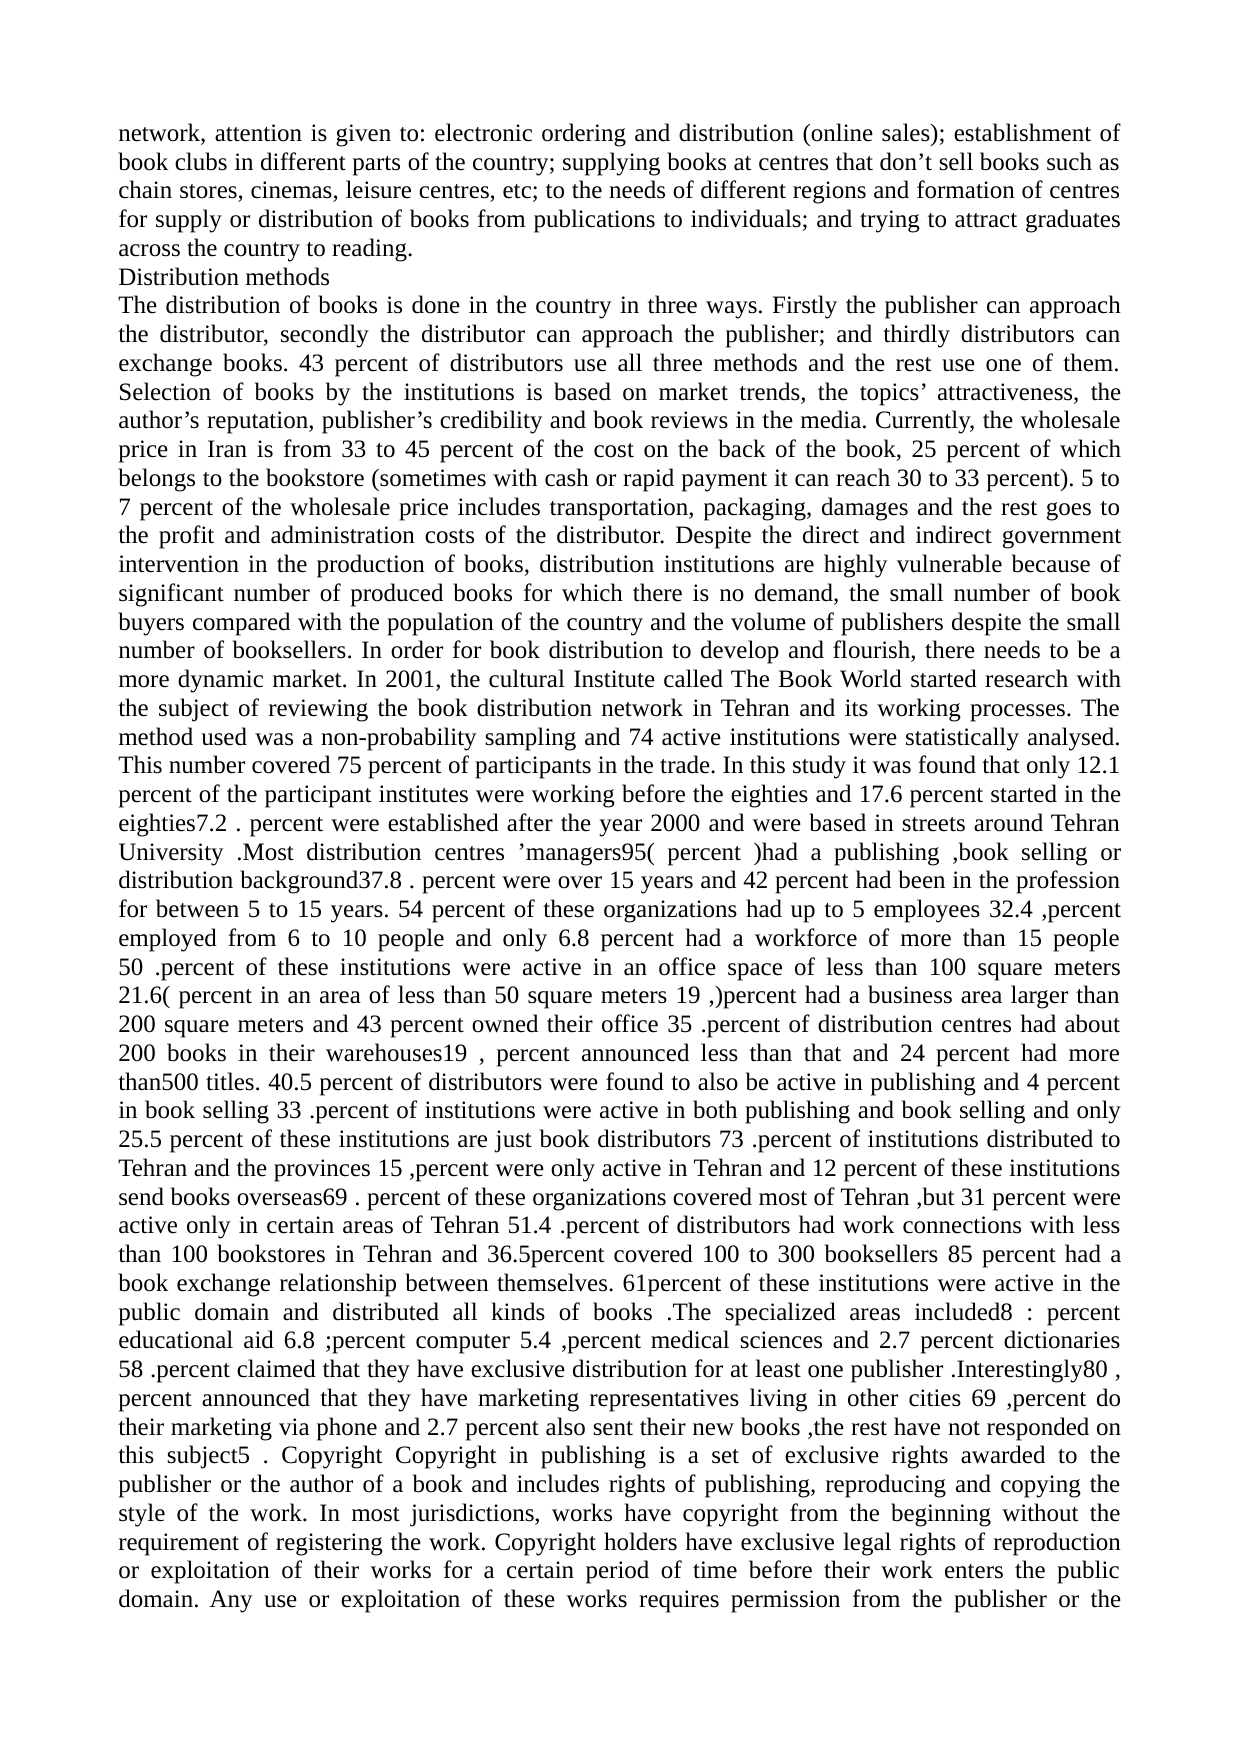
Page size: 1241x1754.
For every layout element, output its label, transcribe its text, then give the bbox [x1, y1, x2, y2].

text network, attention is given to: electronic ordering and distribution (online sales); establishment of book clubs in different parts of the country; supplying books at centres that don’t sell books such as chain stores, cinemas, leisure centres, etc; to the needs of different regions and formation of centres for supply or distribution of books from publications to individuals; and trying to attract graduates across the country to reading. [118, 118, 1122, 262]
text The distribution of books is done in the country in three ways. Firstly the publisher can approach the distributor, secondly the distributor can approach the publisher; and thirdly distributors can exchange books. 43 percent of distributors use all three methods and the rest use one of them. Selection of books by the institutions is based on market trends, the topics’ attractiveness, the author’s reputation, publisher’s credibility and book reviews in the media. Currently, the wholesale price in Iran is from 33 to 45 percent of the cost on the back of the book, 25 percent of which belongs to the bookstore (sometimes with cash or rapid payment it can reach 30 to 33 percent). 5 to 7 percent of the wholesale price includes transportation, packaging, damages and the rest goes to the profit and administration costs of the distributor. Despite the direct and indirect government intervention in the production of books, distribution institutions are highly vulnerable because of significant number of produced books for which there is no demand, the small number of book buyers compared with the population of the country and the volume of publishers despite the small number of booksellers. In order for book distribution to develop and flourish, there needs to be a more dynamic market. In 2001, the cultural Institute called The Book World started research with the subject of reviewing the book distribution network in Tehran and its working processes. The method used was a non-probability sampling and 74 active institutions were statistically analysed. This number covered 75 percent of participants in the trade. In this study it was found that only 12.1 percent of the participant institutes were working before the eighties and 17.6 percent started in the eighties7.2 . percent were established after the year 2000 and were based in streets around Tehran University .Most distribution centres ’managers95( percent )had a publishing ,book selling or distribution background37.8 . percent were over 15 years and 42 percent had been in the profession for between 5 to 15 years. 54 percent of these organizations had up to 5 employees 32.4 ,percent employed from 6 to 10 people and only 6.8 percent had a workforce of more than 15 people 50 .percent of these institutions were active in an office space of less than 100 square meters 21.6( percent in an area of less than 50 square meters 19 ,)percent had a business area larger than 200 square meters and 43 percent owned their office 35 .percent of distribution centres had about 200 books in their warehouses19 , percent announced less than that and 24 percent had more than500 titles. 40.5 percent of distributors were found to also be active in publishing and 4 percent in book selling 33 .percent of institutions were active in both publishing and book selling and only 25.5 percent of these institutions are just book distributors 73 .percent of institutions distributed to Tehran and the provinces 15 ,percent were only active in Tehran and 12 percent of these institutions send books overseas69 . percent of these organizations covered most of Tehran ,but 31 percent were active only in certain areas of Tehran 51.4 .percent of distributors had work connections with less than 100 bookstores in Tehran and 36.5percent covered 100 to 300 booksellers 85 percent had a book exchange relationship between themselves. 61percent of these institutions were active in the public domain and distributed all kinds of books .The specialized areas included8 : percent educational aid 6.8 ;percent computer 5.4 ,percent medical sciences and 2.7 percent dictionaries 58 .percent claimed that they have exclusive distribution for at least one publisher .Interestingly80 , percent announced that they have marketing representatives living in other cities 69 ,percent do their marketing via phone and 2.7 percent also sent their new books ,the rest have not responded on this subject5 . Copyright Copyright in publishing is a set of exclusive rights awarded to the publisher or the author of a book and includes rights of publishing, reproducing and copying the style of the work. In most jurisdictions, works have copyright from the beginning without the requirement of registering the work. Copyright holders have exclusive legal rights of reproduction or exploitation of their works for a certain period of time before their work enters the public domain. Any use or exploitation of these works requires permission from the publisher or the [118, 291, 1122, 1613]
text Distribution methods [118, 262, 1122, 291]
